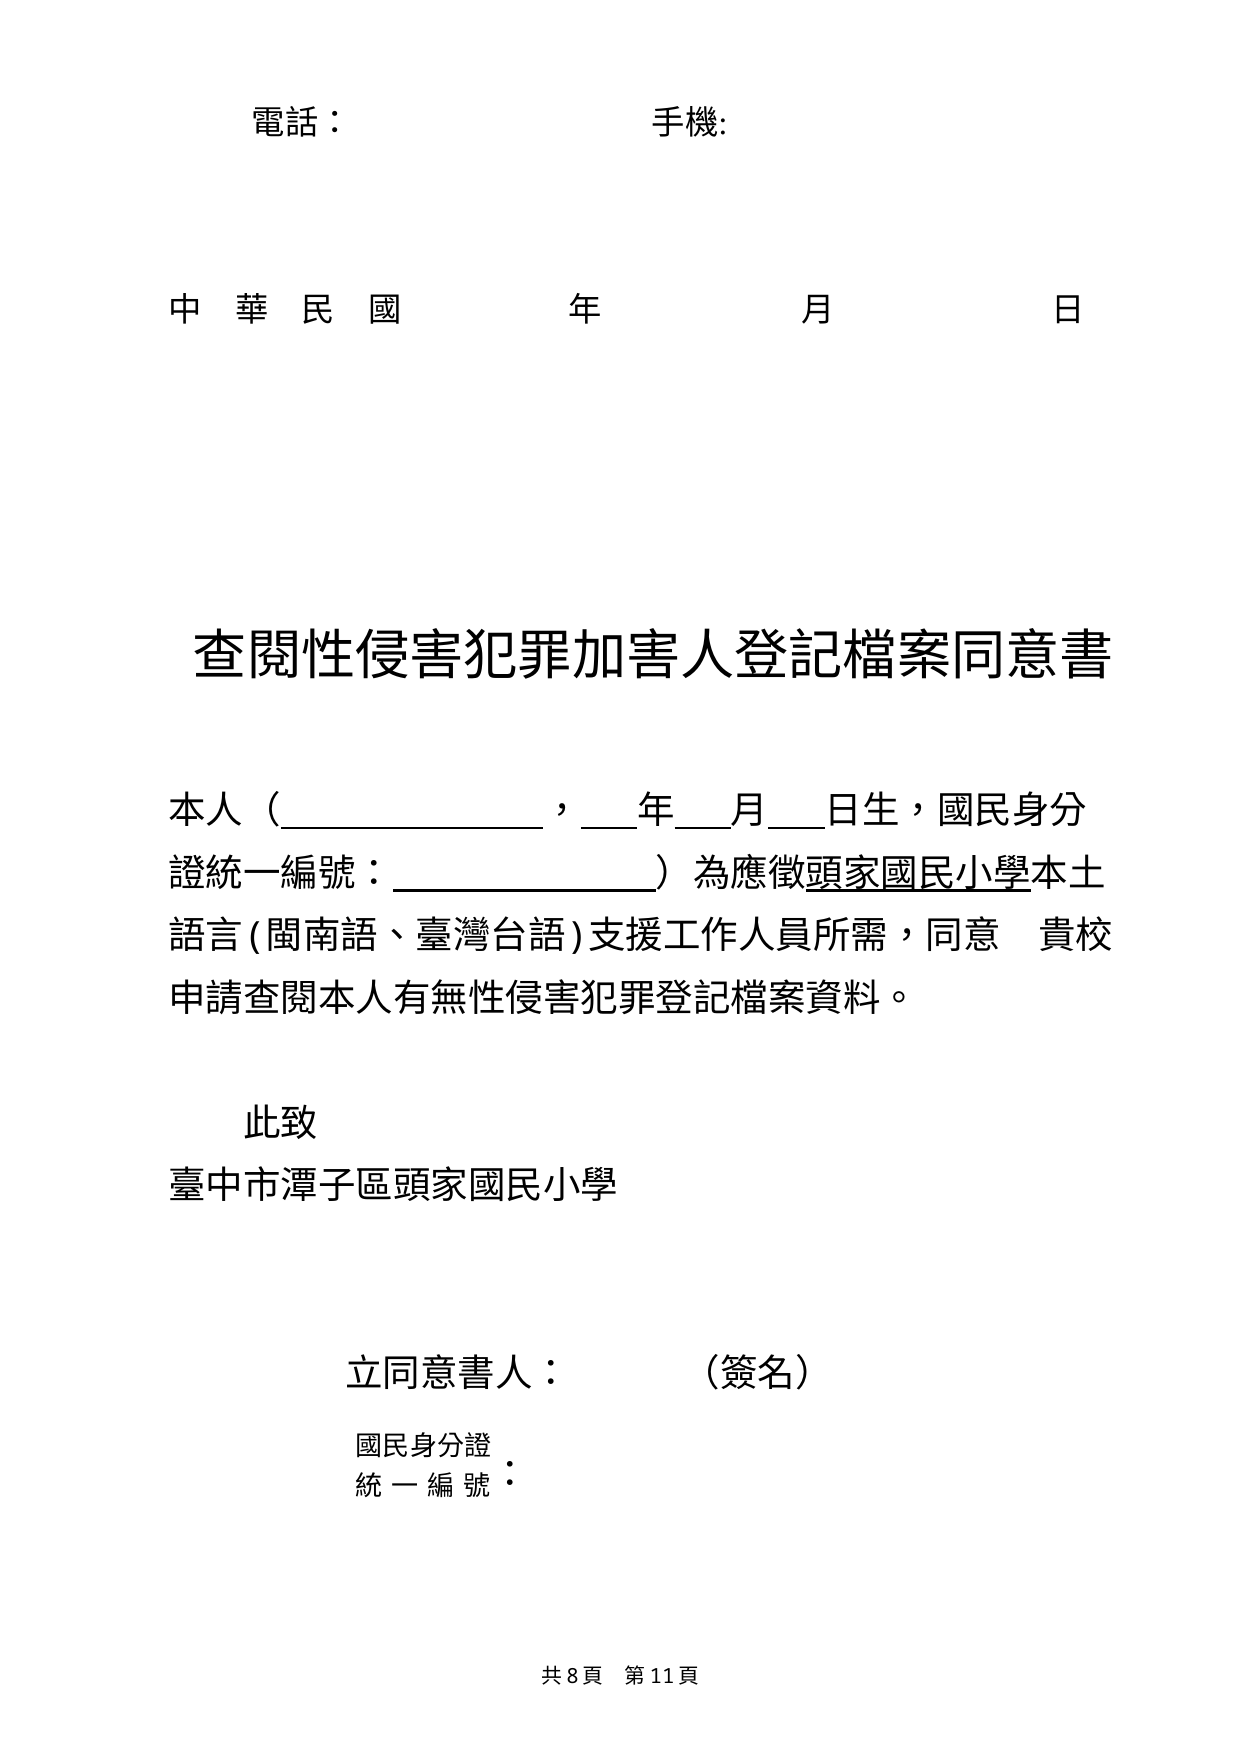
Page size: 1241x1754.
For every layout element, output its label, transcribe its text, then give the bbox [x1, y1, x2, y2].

text 臺中市潭子區頭家國民小學 [168, 1141, 1122, 1203]
text 本人（ ， 年 月 日生，國民身分證統一編號： ）為應徵頭家國民小學本土語言(閩南語、臺灣台語)支援工作人員所需，同意 貴校申請查閱本人有無性侵害犯罪登記檔案資料。 [168, 766, 1122, 1016]
text 國民身分證統一編號： [139, 1391, 1122, 1516]
text 查閱性侵害犯罪加害人登記檔案同意書 [168, 578, 1138, 703]
text 電話： 手機: [168, 78, 1122, 141]
text 立同意書人： （簽名） [139, 1328, 1122, 1391]
text 中 華 民 國 年 月 日 [168, 266, 1122, 328]
text 此致 [168, 1078, 1122, 1141]
